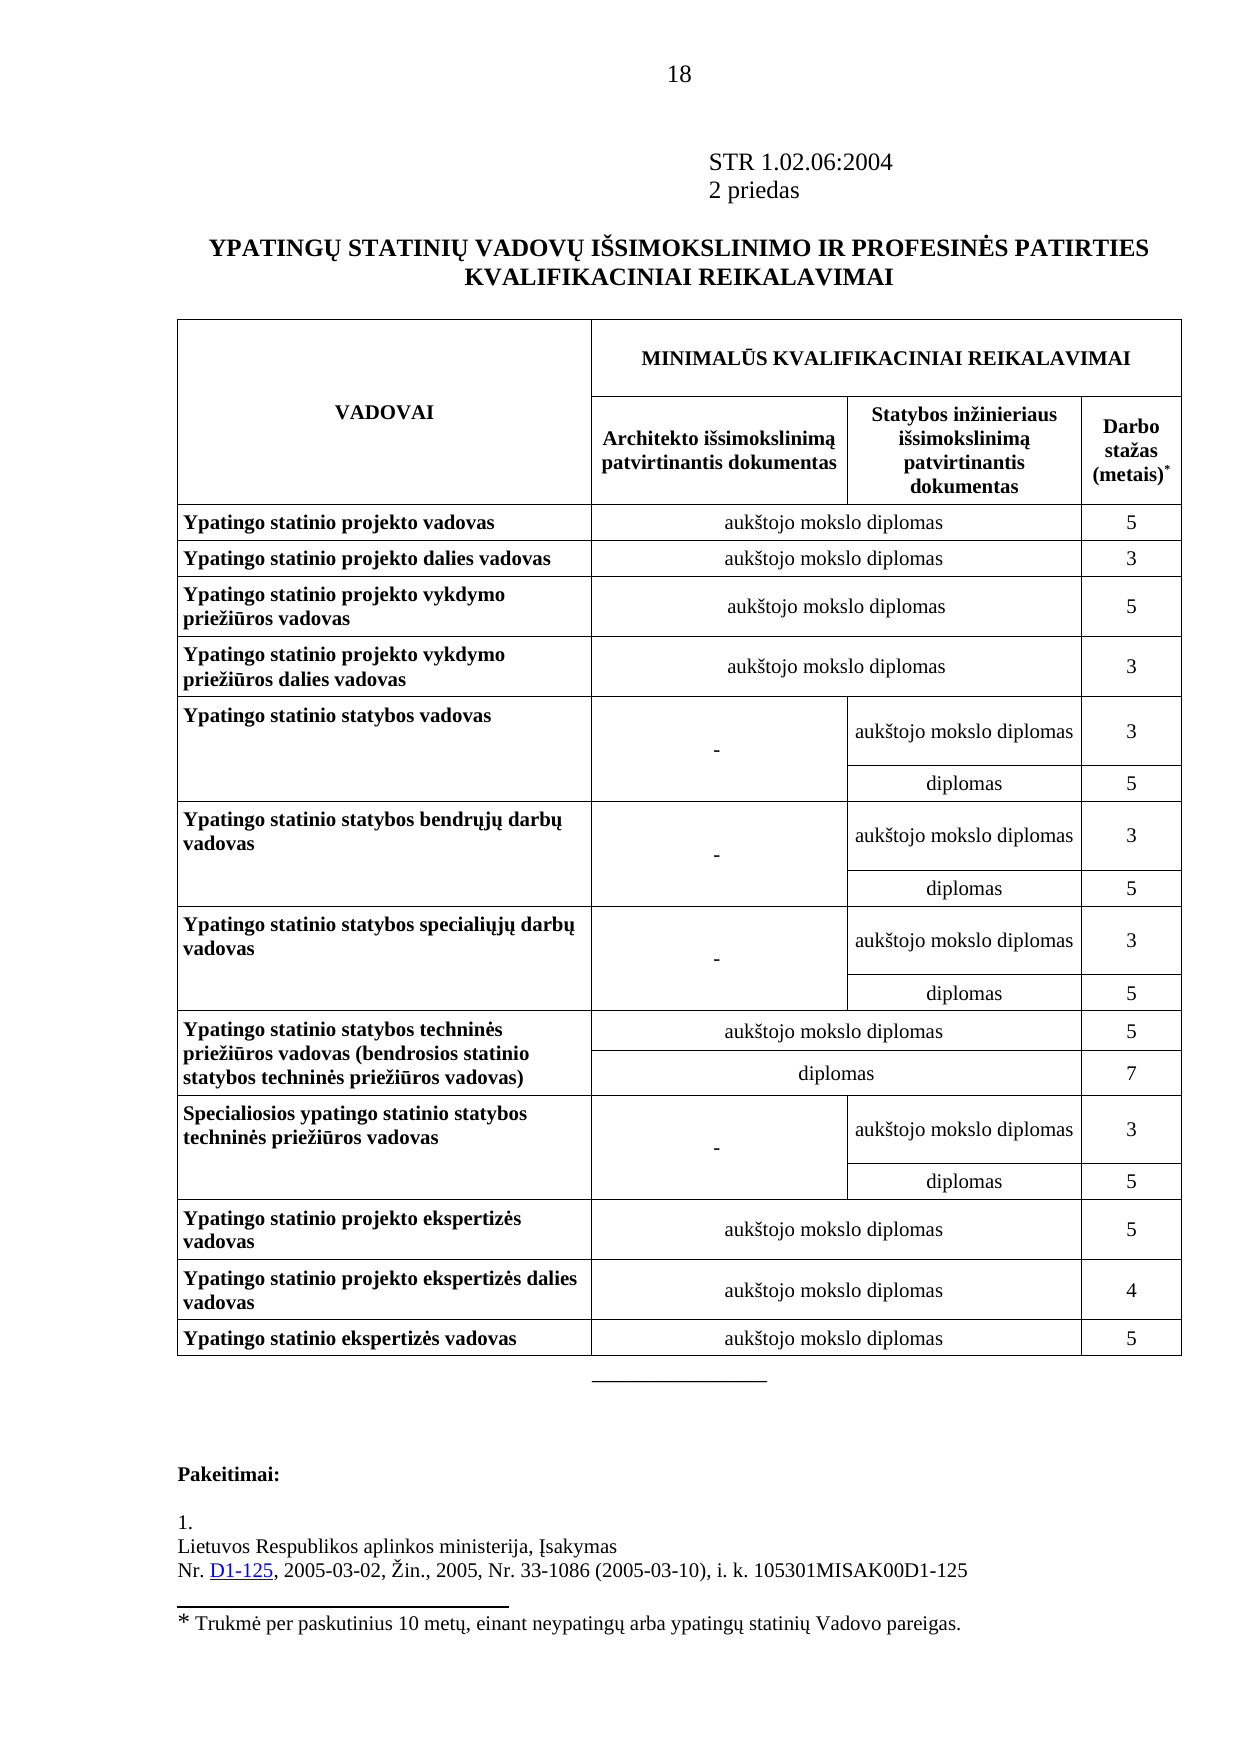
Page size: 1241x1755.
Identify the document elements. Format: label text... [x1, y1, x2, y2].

table_cell aukštojo mokslo diplomas [848, 1096, 1081, 1163]
text Pakeitimai: [177, 1462, 1181, 1486]
table_cell aukštojo mokslo diplomas [592, 577, 1081, 636]
table_cell aukštojo mokslo diplomas [592, 505, 1081, 540]
table_cell Ypatingo statinio projekto vykdymo priežiūros dalies vadovas [178, 637, 591, 696]
text Lietuvos Respublikos aplinkos ministerija, Įsakymas [177, 1534, 1181, 1558]
text ______________ [177, 1356, 1181, 1385]
table_cell 7 [1082, 1051, 1181, 1094]
table_cell 5 [1082, 1164, 1181, 1199]
table_cell aukštojo mokslo diplomas [592, 1260, 1081, 1319]
text 2 priedas [177, 176, 1181, 204]
table_cell 5 [1082, 505, 1181, 540]
table_cell Darbo stažas (metais) [1082, 397, 1181, 504]
table_cell 3 [1082, 1096, 1181, 1163]
table_cell 3 [1082, 907, 1181, 974]
table_cell Ypatingo statinio projekto dalies vadovas [178, 541, 591, 576]
table_cell Specialiosios ypatingo statinio statybos techninės priežiūros vadovas [178, 1096, 591, 1199]
text Nr. D1-125, 2005-03-02, Žin., 2005, Nr. 33-1086 (2005-03-10), i. k. 105301MISAK00D1-125 [177, 1558, 1181, 1582]
table_cell 5 [1082, 1200, 1181, 1259]
table_header VADOVAI [178, 320, 591, 504]
table_cell Statybos inžinieriaus išsimokslinimą patvirtinantis dokumentas [848, 397, 1081, 504]
table_cell diplomas [592, 1051, 1081, 1094]
table_cell - [592, 1096, 847, 1199]
table_cell Ypatingo statinio ekspertizės vadovas [178, 1320, 591, 1355]
table_cell aukštojo mokslo diplomas [848, 697, 1081, 765]
table_cell 5 [1082, 577, 1181, 636]
table_cell diplomas [848, 871, 1081, 906]
table_cell 3 [1082, 637, 1181, 696]
table_cell 5 [1082, 871, 1181, 906]
table_cell 3 [1082, 802, 1181, 869]
table_cell 5 [1082, 766, 1181, 801]
table_cell 3 [1082, 541, 1181, 576]
table_cell aukštojo mokslo diplomas [592, 637, 1081, 696]
table_cell aukštojo mokslo diplomas [848, 907, 1081, 974]
table_cell Ypatingo statinio statybos vadovas [178, 697, 591, 801]
table_cell - [592, 697, 847, 801]
table_cell aukštojo mokslo diplomas [848, 802, 1081, 869]
table_cell Ypatingo statinio projekto ekspertizės vadovas [178, 1200, 591, 1259]
table_cell Ypatingo statinio projekto vadovas [178, 505, 591, 540]
table_cell diplomas [848, 1164, 1081, 1199]
text 1. [177, 1510, 1181, 1534]
table_cell diplomas [848, 975, 1081, 1010]
text STR 1.02.06:2004 [177, 147, 1181, 176]
table_cell 3 [1082, 697, 1181, 765]
text YPATINGŲ STATINIŲ VADOVŲ IŠSIMOKSLINIMO IR PROFESINĖS PATIRTIES KVALIFIKACINIAI REIKALAVIMAI [177, 233, 1181, 291]
table_cell 5 [1082, 1011, 1181, 1050]
table_cell 5 [1082, 1320, 1181, 1355]
table_header MINIMALŪS KVALIFIKACINIAI REIKALAVIMAI [592, 320, 1181, 396]
table_cell aukštojo mokslo diplomas [592, 1011, 1081, 1050]
table_cell - [592, 907, 847, 1010]
table_cell aukštojo mokslo diplomas [592, 541, 1081, 576]
table_cell - [592, 802, 847, 906]
table_cell Ypatingo statinio projekto vykdymo priežiūros vadovas [178, 577, 591, 636]
table_cell 5 [1082, 975, 1181, 1010]
table_cell diplomas [848, 766, 1081, 801]
table_cell Ypatingo statinio statybos techninės priežiūros vadovas (bendrosios statinio statybos techninės priežiūros vadovas) [178, 1011, 591, 1094]
table_cell Ypatingo statinio statybos specialiųjų darbų vadovas [178, 907, 591, 1010]
table_cell aukštojo mokslo diplomas [592, 1200, 1081, 1259]
table_cell Architekto išsimokslinimą patvirtinantis dokumentas [592, 397, 847, 504]
table_cell aukštojo mokslo diplomas [592, 1320, 1081, 1355]
table_cell Ypatingo statinio statybos bendrųjų darbų vadovas [178, 802, 591, 906]
table_cell 4 [1082, 1260, 1181, 1319]
table_cell Ypatingo statinio projekto ekspertizės dalies vadovas [178, 1260, 591, 1319]
